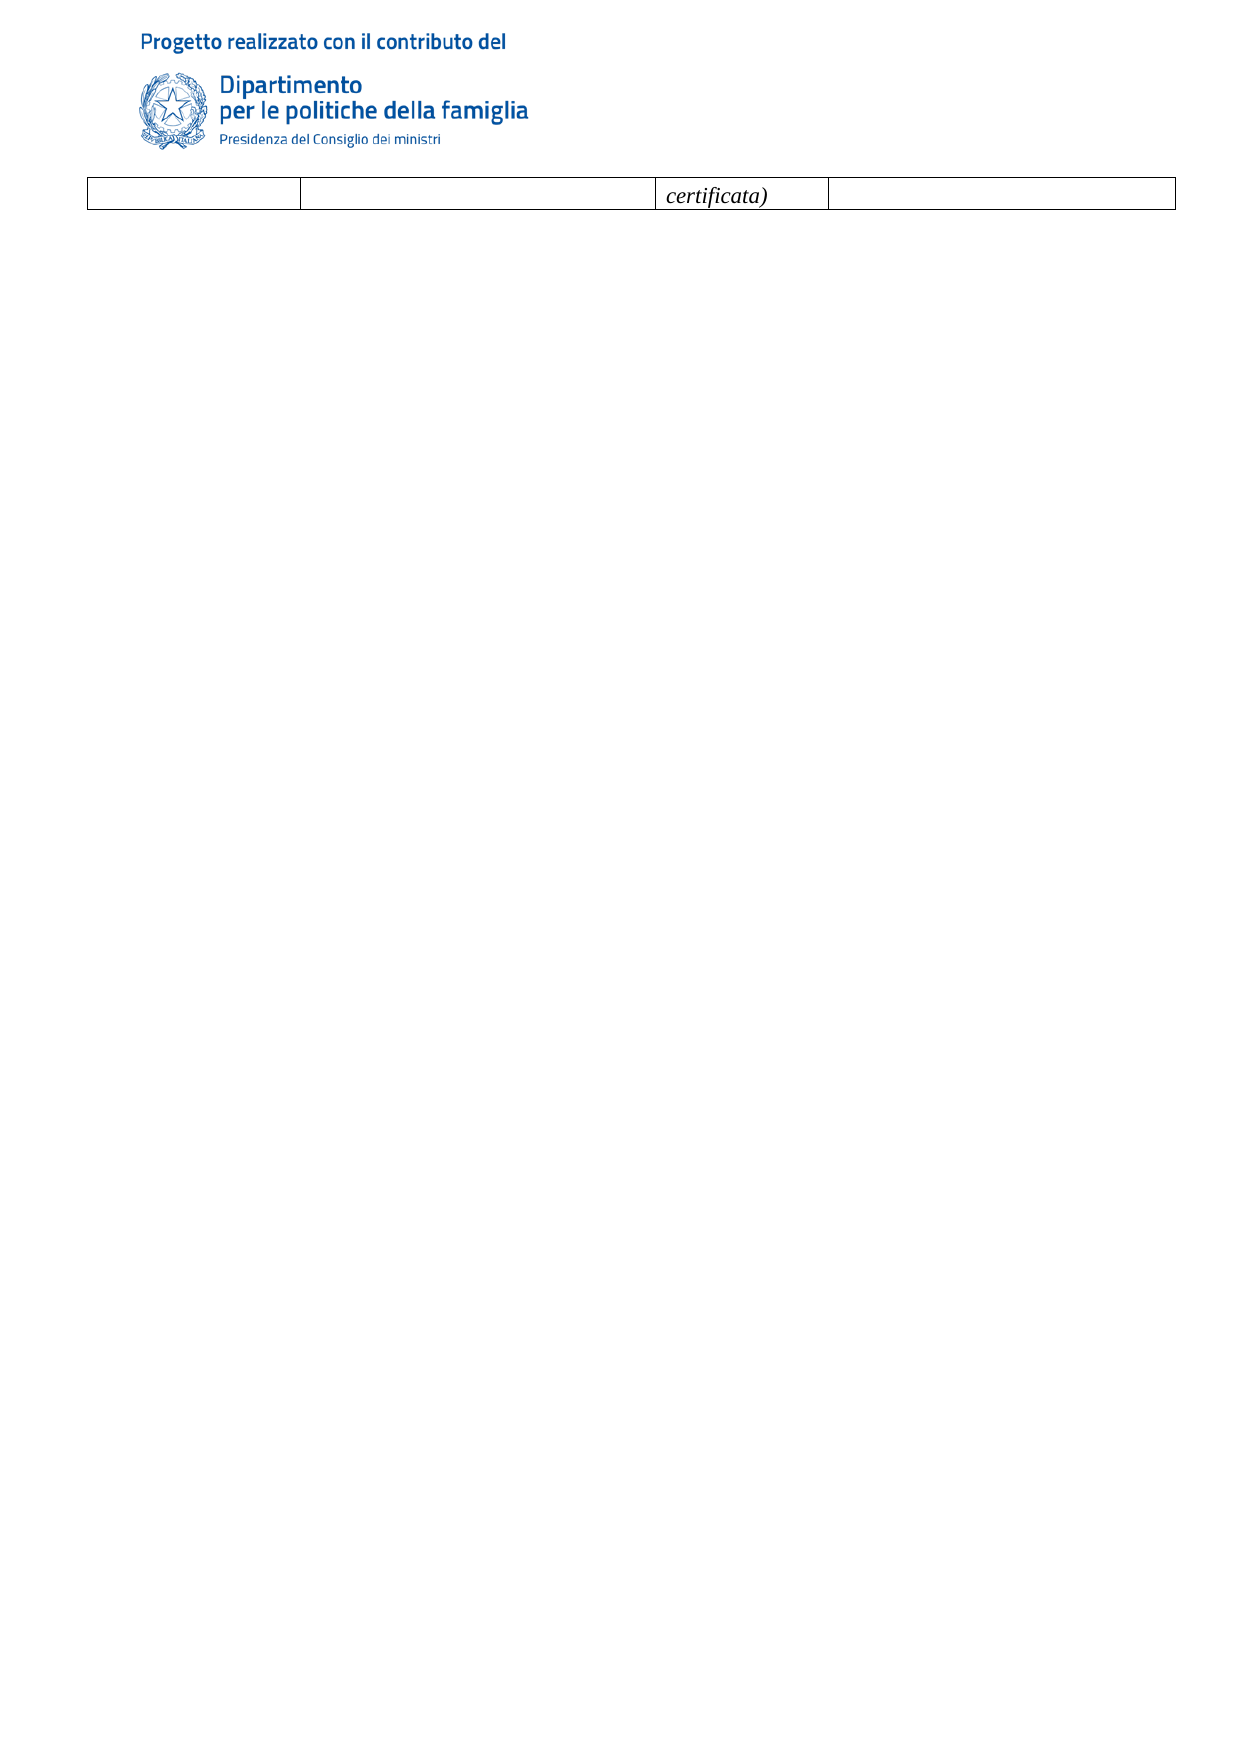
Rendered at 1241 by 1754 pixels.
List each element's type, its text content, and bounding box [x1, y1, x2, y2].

table_cell certificata) [656, 178, 828, 208]
table_cell [301, 178, 655, 208]
table_cell [88, 178, 300, 208]
table_cell [829, 178, 1175, 208]
